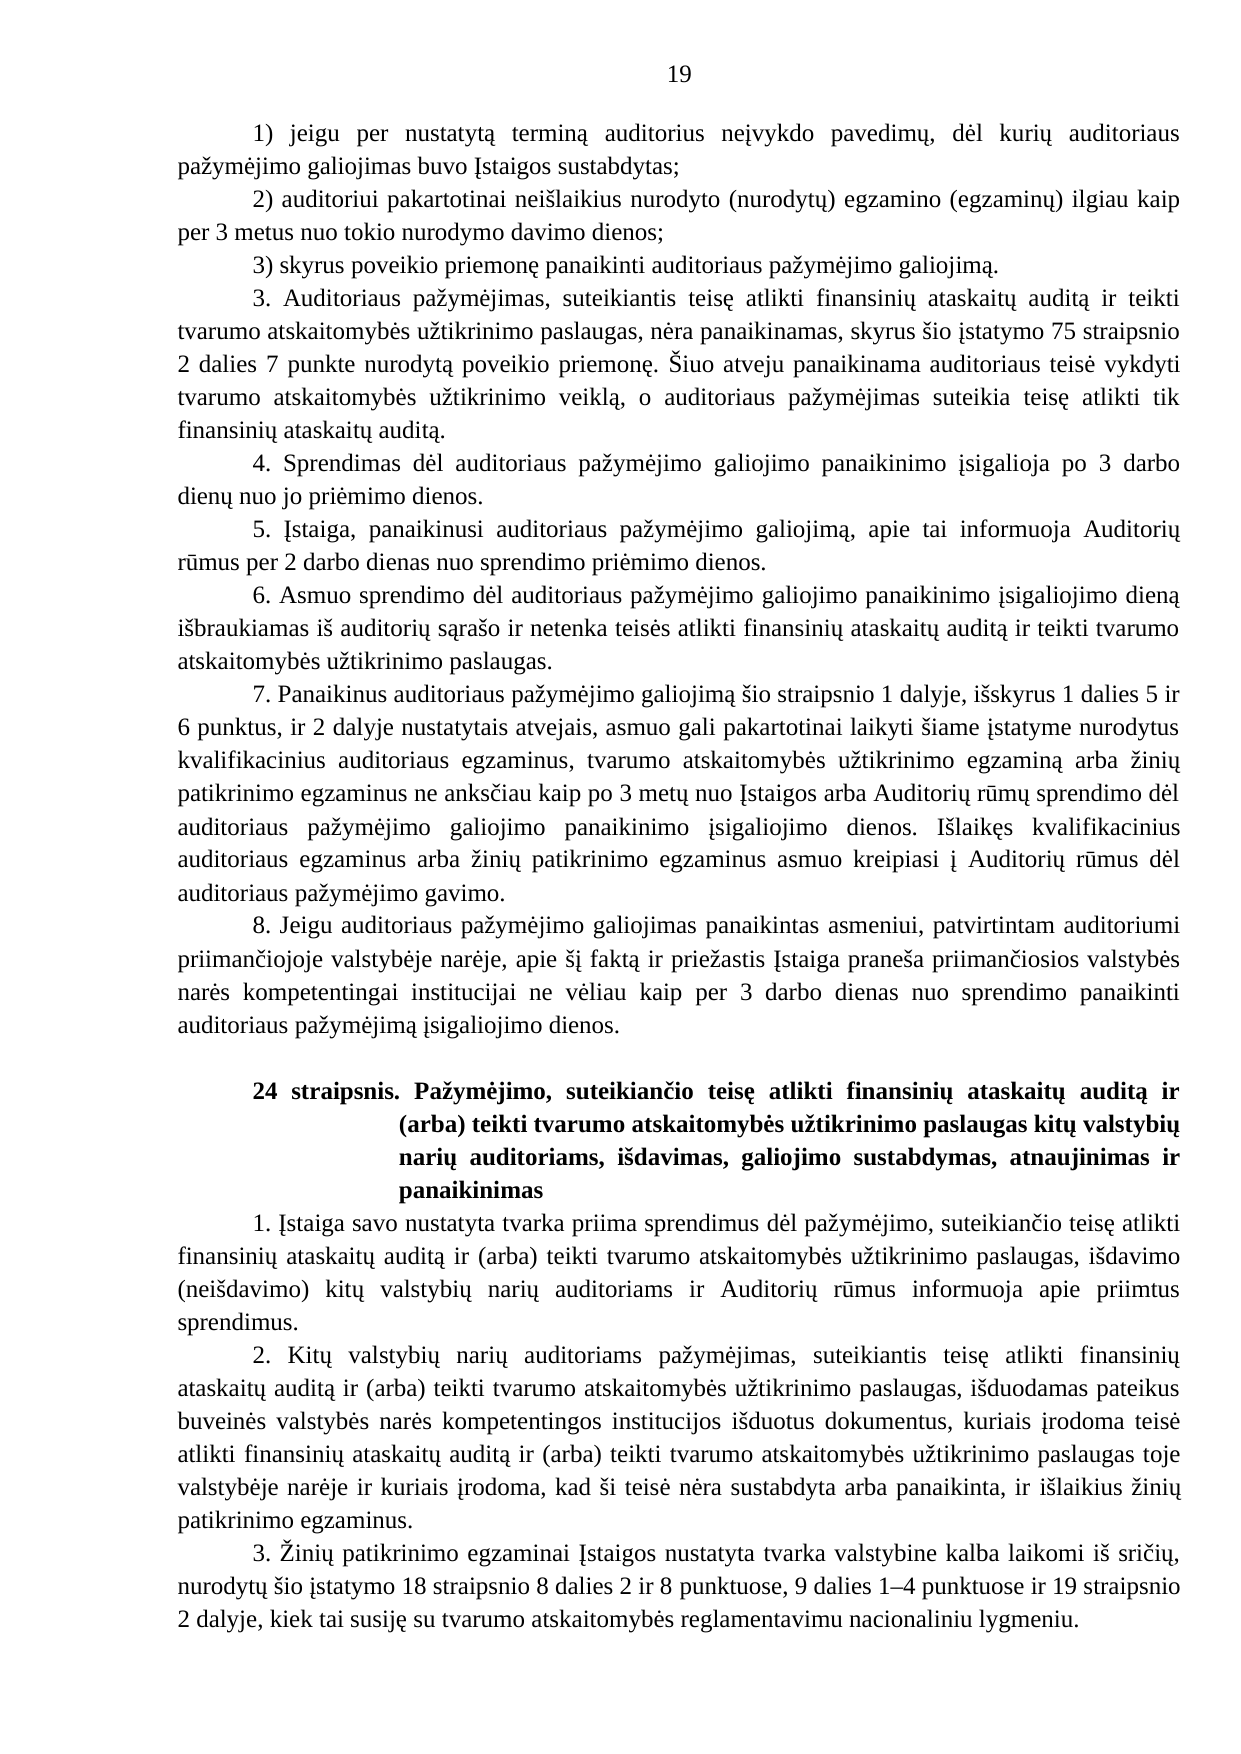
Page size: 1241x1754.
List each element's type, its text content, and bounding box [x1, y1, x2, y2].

text 8. Jeigu auditoriaus pažymėjimo galiojimas panaikintas asmeniui, patvirtintam auditoriumi priimančiojoje valstybėje narėje, apie šį faktą ir priežastis Įstaiga praneša priimančiosios valstybės narės kompetentingai institucijai ne vėliau kaip per 3 darbo dienas nuo sprendimo panaikinti auditoriaus pažymėjimą įsigaliojimo dienos. [177, 911, 1181, 1038]
text 4. Sprendimas dėl auditoriaus pažymėjimo galiojimo panaikinimo įsigalioja po 3 darbo dienų nuo jo priėmimo dienos. [177, 448, 1181, 510]
text 2. Kitų valstybių narių auditoriams pažymėjimas, suteikiantis teisę atlikti finansinių ataskaitų auditą ir (arba) teikti tvarumo atskaitomybės užtikrinimo paslaugas, išduodamas pateikus buveinės valstybės narės kompetentingos institucijos išduotus dokumentus, kuriais įrodoma teisė atlikti finansinių ataskaitų auditą ir (arba) teikti tvarumo atskaitomybės užtikrinimo paslaugas toje valstybėje narėje ir kuriais įrodoma, kad ši teisė nėra sustabdyta arba panaikinta, ir išlaikius žinių patikrinimo egzaminus. [177, 1340, 1181, 1534]
text 1. Įstaiga savo nustatyta tvarka priima sprendimus dėl pažymėjimo, suteikiančio teisę atlikti finansinių ataskaitų auditą ir (arba) teikti tvarumo atskaitomybės užtikrinimo paslaugas, išdavimo (neišdavimo) kitų valstybių narių auditoriams ir Auditorių rūmus informuoja apie priimtus sprendimus. [177, 1208, 1181, 1336]
text 1) jeigu per nustatytą terminą auditorius neįvykdo pavedimų, dėl kurių auditoriaus pažymėjimo galiojimas buvo Įstaigos sustabdytas; [177, 118, 1181, 180]
text 2) auditoriui pakartotinai neišlaikius nurodyto (nurodytų) egzamino (egzaminų) ilgiau kaip per 3 metus nuo tokio nurodymo davimo dienos; [177, 184, 1181, 246]
text 5. Įstaiga, panaikinusi auditoriaus pažymėjimo galiojimą, apie tai informuoja Auditorių rūmus per 2 darbo dienas nuo sprendimo priėmimo dienos. [177, 514, 1181, 576]
text 7. Panaikinus auditoriaus pažymėjimo galiojimą šio straipsnio 1 dalyje, išskyrus 1 dalies 5 ir 6 punktus, ir 2 dalyje nustatytais atvejais, asmuo gali pakartotinai laikyti šiame įstatyme nurodytus kvalifikacinius auditoriaus egzaminus, tvarumo atskaitomybės užtikrinimo egzaminą arba žinių patikrinimo egzaminus ne anksčiau kaip po 3 metų nuo Įstaigos arba Auditorių rūmų sprendimo dėl auditoriaus pažymėjimo galiojimo panaikinimo įsigaliojimo dienos. Išlaikęs kvalifikacinius auditoriaus egzaminus arba žinių patikrinimo egzaminus asmuo kreipiasi į Auditorių rūmus dėl auditoriaus pažymėjimo gavimo. [177, 679, 1181, 906]
text 3) skyrus poveikio priemonę panaikinti auditoriaus pažymėjimo galiojimą. [177, 250, 1181, 279]
text 3. Žinių patikrinimo egzaminai Įstaigos nustatyta tvarka valstybine kalba laikomi iš sričių, nurodytų šio įstatymo 18 straipsnio 8 dalies 2 ir 8 punktuose, 9 dalies 1–4 punktuose ir 19 straipsnio 2 dalyje, kiek tai susiję su tvarumo atskaitomybės reglamentavimu nacionaliniu lygmeniu. [177, 1538, 1181, 1633]
text 6. Asmuo sprendimo dėl auditoriaus pažymėjimo galiojimo panaikinimo įsigaliojimo dieną išbraukiamas iš auditorių sąrašo ir netenka teisės atlikti finansinių ataskaitų auditą ir teikti tvarumo atskaitomybės užtikrinimo paslaugas. [177, 580, 1181, 675]
text 3. Auditoriaus pažymėjimas, suteikiantis teisę atlikti finansinių ataskaitų auditą ir teikti tvarumo atskaitomybės užtikrinimo paslaugas, nėra panaikinamas, skyrus šio įstatymo 75 straipsnio 2 dalies 7 punkte nurodytą poveikio priemonę. Šiuo atveju panaikinama auditoriaus teisė vykdyti tvarumo atskaitomybės užtikrinimo veiklą, o auditoriaus pažymėjimas suteikia teisę atlikti tik finansinių ataskaitų auditą. [177, 283, 1181, 444]
text 24 straipsnis. Pažymėjimo, suteikiančio teisę atlikti finansinių ataskaitų auditą ir (arba) teikti tvarumo atskaitomybės užtikrinimo paslaugas kitų valstybių narių auditoriams, išdavimas, galiojimo sustabdymas, atnaujinimas ir panaikinimas [252, 1076, 1181, 1203]
